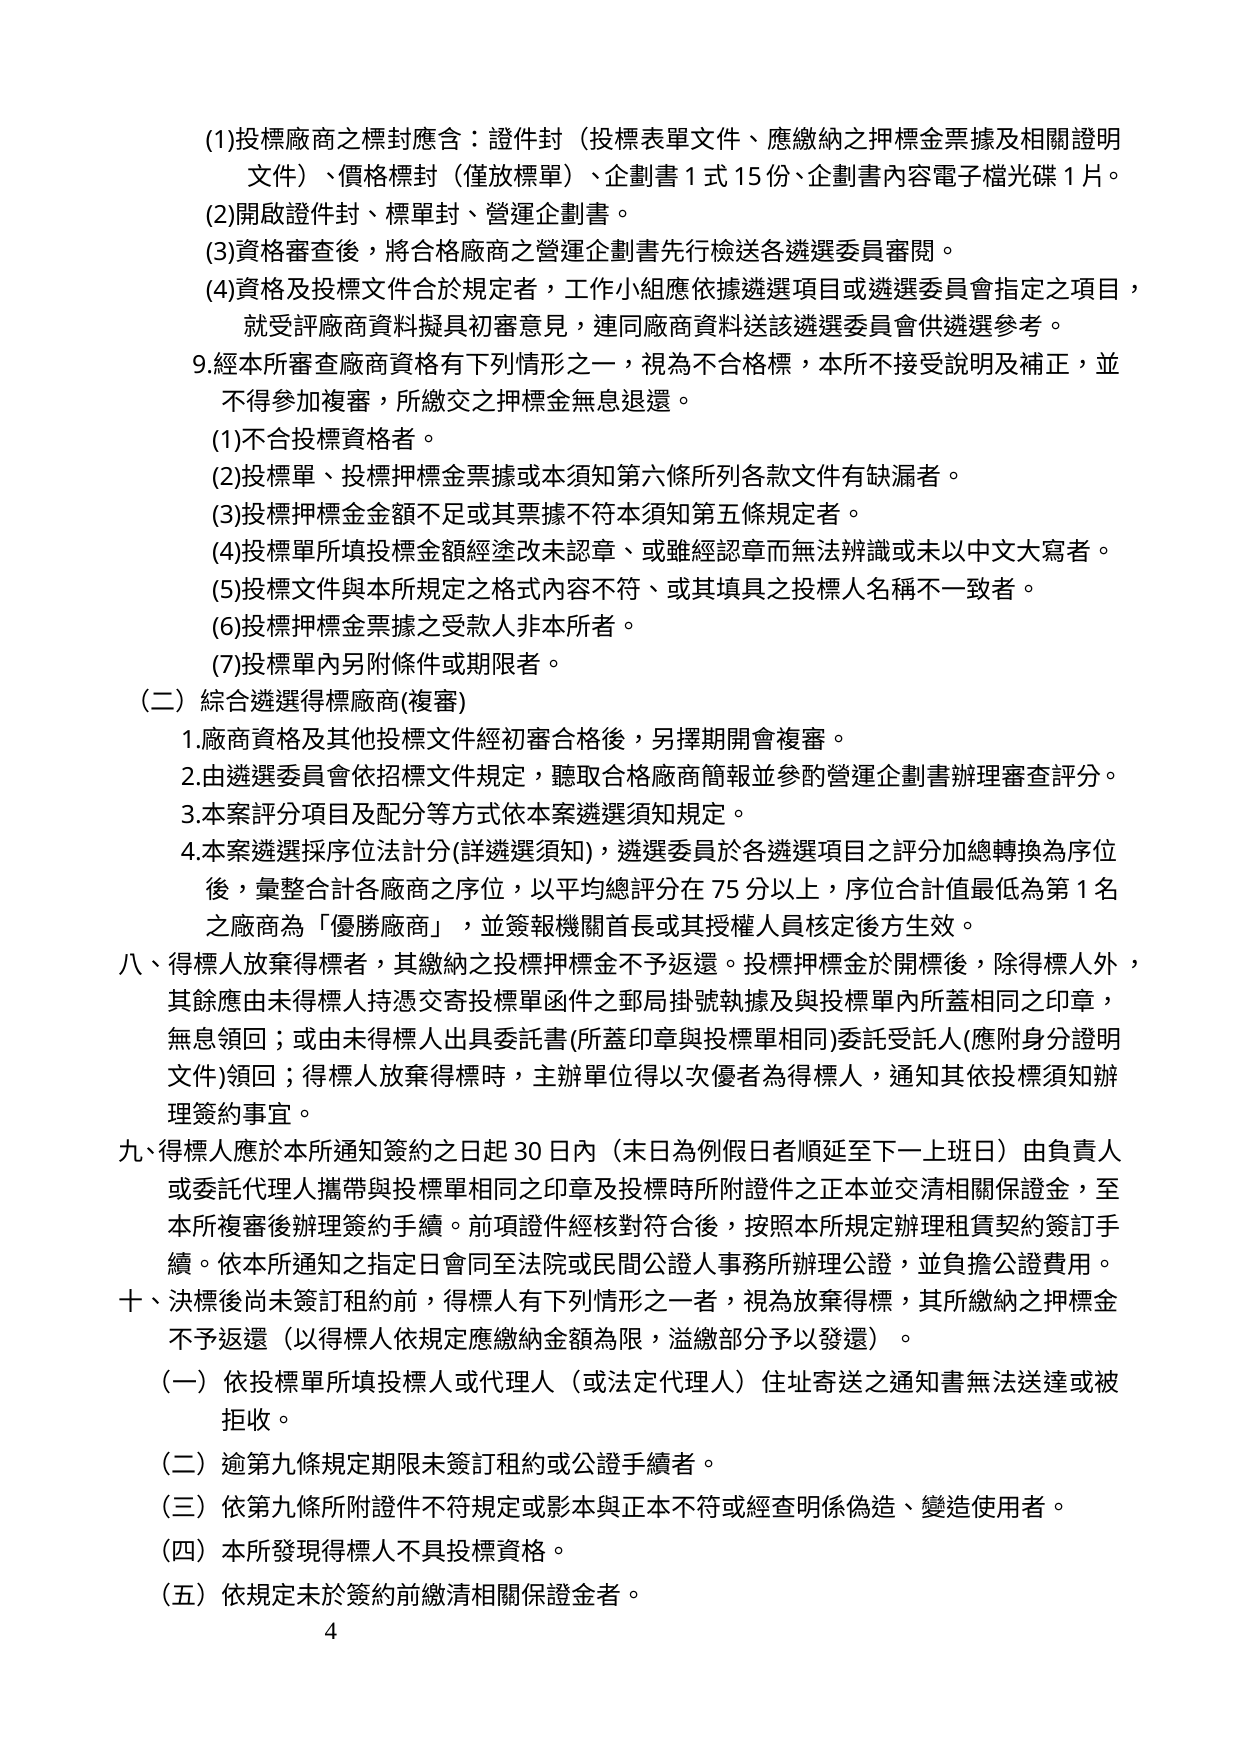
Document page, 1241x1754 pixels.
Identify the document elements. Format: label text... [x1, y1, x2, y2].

text （二）綜合遴選得標廠商(複審) [126, 681, 1120, 718]
text 2.由遴選委員會依招標文件規定，聽取合格廠商簡報並參酌營運企劃書辦理審查評分。 [181, 756, 1120, 793]
text （二）逾第九條規定期限未簽訂租約或公證手續者。 [146, 1443, 1120, 1481]
text 九、得標人應於本所通知簽約之日起30日內（末日為例假日者順延至下一上班日）由負責人或委託代理人攜帶與投標單相同之印章及投標時所附證件之正本並交清相關保證金，至本所複審後辦理簽約手續。前項證件經核對符合後，按照本所規定辦理租賃契約簽訂手續。依本所通知之指定日會同至法院或民間公證人事務所辦理公證，並負擔公證費用。 [118, 1131, 1122, 1281]
text 八、得標人放棄得標者，其繳納之投標押標金不予返還。投標押標金於開標後，除得標人外，其餘應由未得標人持憑交寄投標單函件之郵局掛號執據及與投標單內所蓋相同之印章，無息領回；或由未得標人出具委託書(所蓋印章與投標單相同)委託受託人(應附身分證明文件)領回；得標人放棄得標時，主辦單位得以次優者為得標人，通知其依投標須知辦理簽約事宜。 [118, 943, 1122, 1131]
text (7)投標單內另附條件或期限者。 [212, 643, 1122, 681]
text (5)投標文件與本所規定之格式內容不符、或其填具之投標人名稱不一致者。 [212, 568, 1122, 606]
text (6)投標押標金票據之受款人非本所者。 [212, 606, 1122, 643]
text 十­、決標後尚未簽訂租約前，得標人有下列情形之一者，視為放棄得標，其所繳納之押標金不予返還（以得標人依規定應繳納金額為限，溢繳部分予以發還）。 [118, 1281, 1122, 1356]
text (3)資格審查後，將合格廠商之營運企劃書先行檢送各遴選委員審閱。 [206, 231, 1122, 268]
text (1)投標廠商之標封應含：證件封（投標表單文件、應繳納之押標金票據及相關證明文件）、價格標封（僅放標單）、企劃書1式15份、企劃書內容電子檔光碟1片。 [205, 118, 1122, 193]
text (4)投標單所填投標金額經塗改未認章、或雖經認章而無法辨識或未以中文大寫者。 [212, 531, 1122, 568]
text (2)開啟證件封、標單封、營運企劃書。 [206, 193, 1122, 231]
text （五）依規定未於簽約前繳清相關保證金者。 [146, 1574, 1120, 1612]
text （一）依投標單所填投標人或代理人（或法定代理人）住址寄送之通知書無法送達或被拒收。 [146, 1362, 1120, 1437]
text 1.廠商資格及其他投標文件經初審合格後，另擇期開會複審。 [181, 718, 1120, 756]
text 3.本案評分項目及配分等方式依本案遴選須知規定。 [181, 793, 1120, 831]
text （四）本所發現得標人不具投標資格。 [146, 1531, 1120, 1568]
text (3)投標押標金金額不足或其票據不符本須知第五條規定者。 [212, 493, 1122, 531]
text (1)不合投標資格者。 [212, 418, 1122, 456]
text 4.本案遴選採序位法計分(詳遴選須知)，遴選委員於各遴選項目之評分加總轉換為序位後，彙整合計各廠商之序位，以平均總評分在75分以上，序位合計值最低為第1名之廠商為「優勝廠商」，並簽報機關首長或其授權人員核定後方生效。 [181, 831, 1120, 943]
text （三）依第九條所附證件不符規定或影本與正本不符或經查明係偽造、變造使用者。 [146, 1487, 1120, 1524]
text (2)投標單、投標押標金票據或本須知第六條所列各款文件有缺漏者。 [212, 456, 1122, 493]
text 9.經本所審查廠商資格有下列情形之一，視為不合格標，本所不接受說明及補正，並不得參加複審，所繳交之押標金無息退還。 [192, 343, 1122, 418]
text (4)資格及投標文件合於規定者，工作小組應依據遴選項目或遴選委員會指定之項目，就受評廠商資料擬具初審意見，連同廠商資料送該遴選委員會供遴選參考。 [206, 268, 1122, 343]
